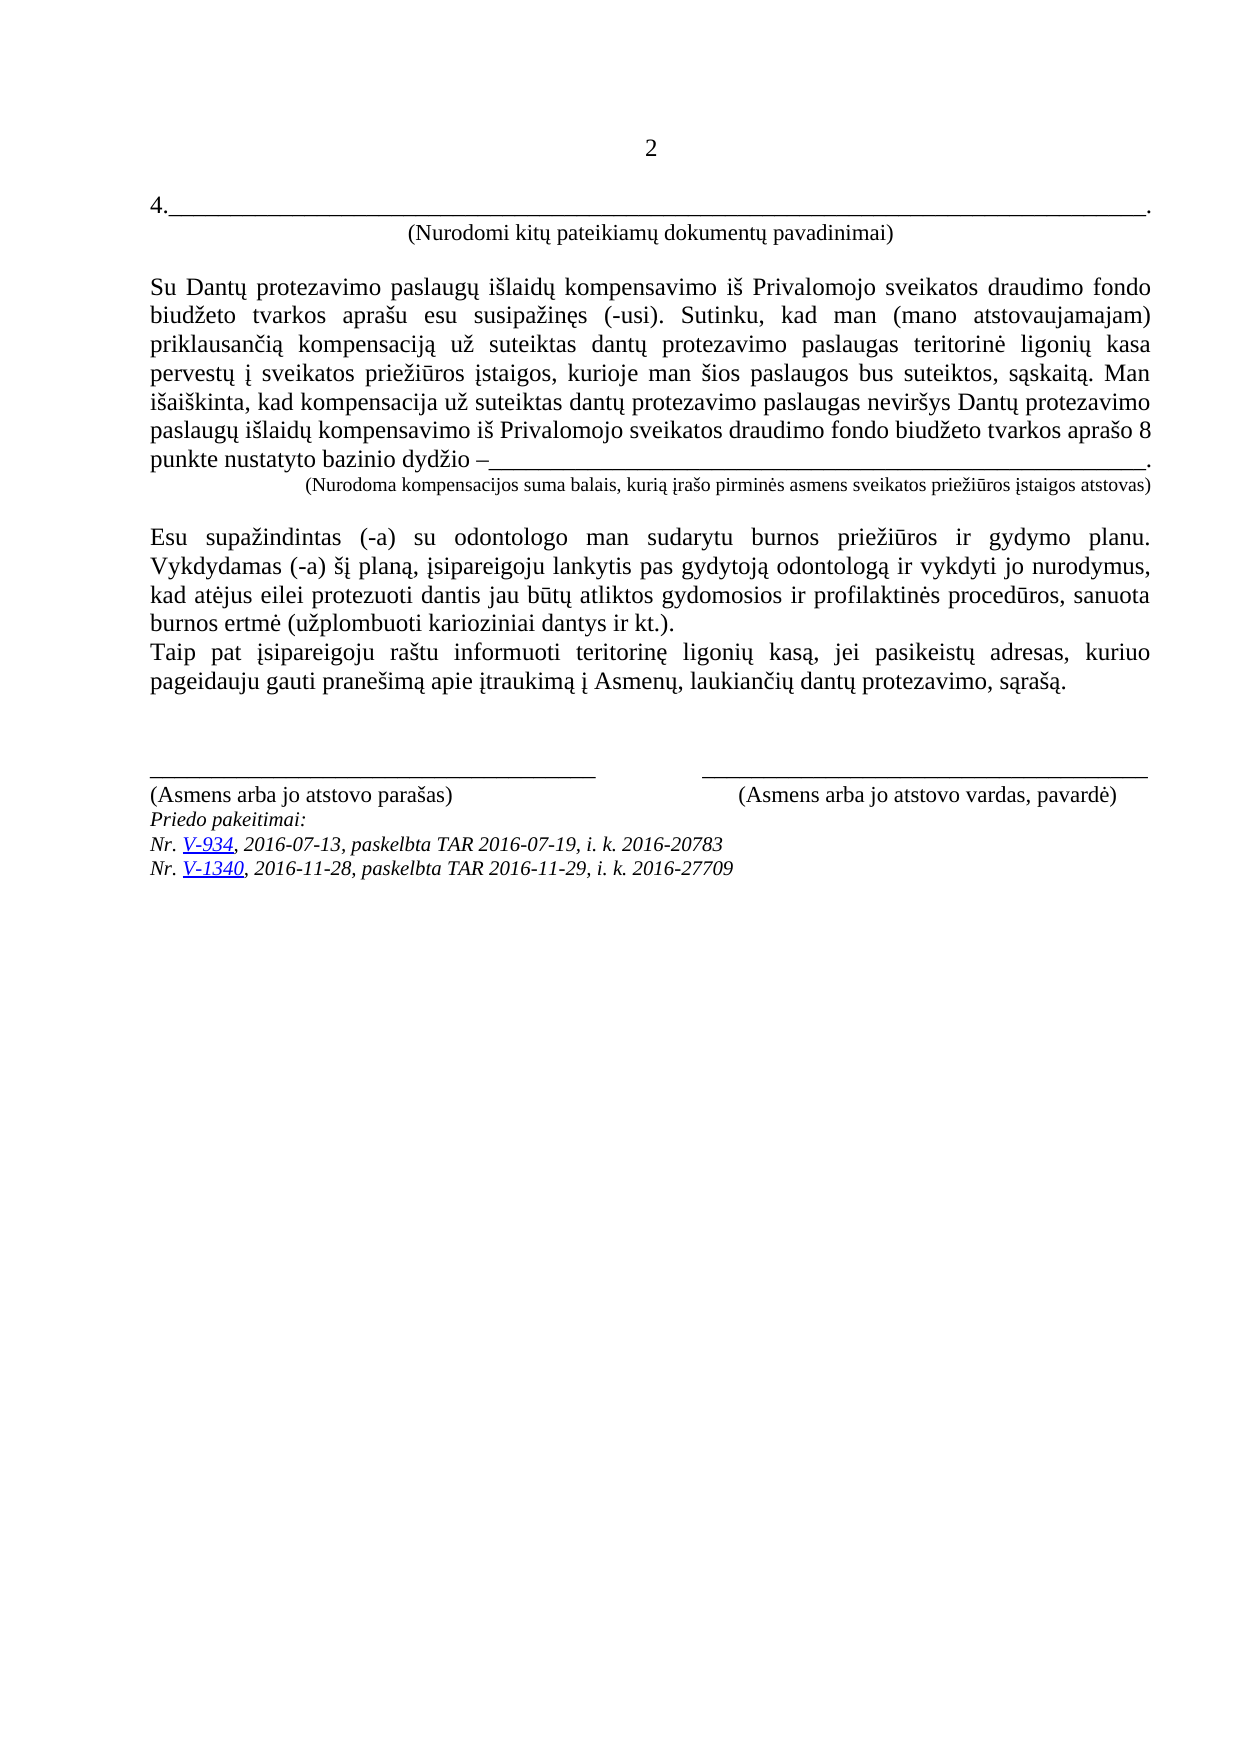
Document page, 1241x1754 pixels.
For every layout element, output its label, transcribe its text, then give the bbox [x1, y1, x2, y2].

text Priedo pakeitimai: [150, 807, 1152, 831]
text (Nurodoma kompensacijos suma balais, kurią įrašo pirminės asmens sveikatos priežiūros įstaigos atstovas) [150, 473, 1152, 496]
text Taip pat įsipareigoju raštu informuoti teritorinę ligonių kasą, jei pasikeistų adresas, kuriuo pageidauju gauti pranešimą apie įtraukimą į Asmenų, laukiančių dantų protezavimo, sąrašą. [150, 637, 1152, 695]
text Esu supažindintas (-a) su odontologo man sudarytu burnos priežiūros ir gydymo planu. Vykdydamas (-a) šį planą, įsipareigoju lankytis pas gydytoją odontologą ir vykdyti jo nurodymus, kad atėjus eilei protezuoti dantis jau būtų atliktos gydomosios ir profilaktinės procedūros, sanuota burnos ertmė (užplombuoti karioziniai dantys ir kt.). [150, 522, 1152, 637]
text 4. . [150, 190, 1152, 219]
text (Asmens arba jo atstovo parašas) (Asmens arba jo atstovo vardas, pavardė) [150, 781, 1152, 807]
text Su Dantų protezavimo paslaugų išlaidų kompensavimo iš Privalomojo sveikatos draudimo fondo biudžeto tvarkos aprašu esu susipažinęs (-usi). Sutinku, kad man (mano atstovaujamajam) priklausančią kompensaciją už suteiktas dantų protezavimo paslaugas teritorinė ligonių kasa pervestų į sveikatos priežiūros įstaigos, kurioje man šios paslaugos bus suteiktos, sąskaitą. Man išaiškinta, kad kompensacija už suteiktas dantų protezavimo paslaugas neviršys Dantų protezavimo paslaugų išlaidų kompensavimo iš Privalomojo sveikatos draudimo fondo biudžeto tvarkos aprašo 8 punkte nustatyto bazinio dydžio – . [150, 272, 1152, 473]
text Nr. V-1340, 2016-11-28, paskelbta TAR 2016-11-29, i. k. 2016-27709 [150, 856, 1152, 879]
text (Nurodomi kitų pateikiamų dokumentų pavadinimai) [150, 219, 1152, 246]
text Nr. V-934, 2016-07-13, paskelbta TAR 2016-07-19, i. k. 2016-20783 [150, 831, 1152, 856]
